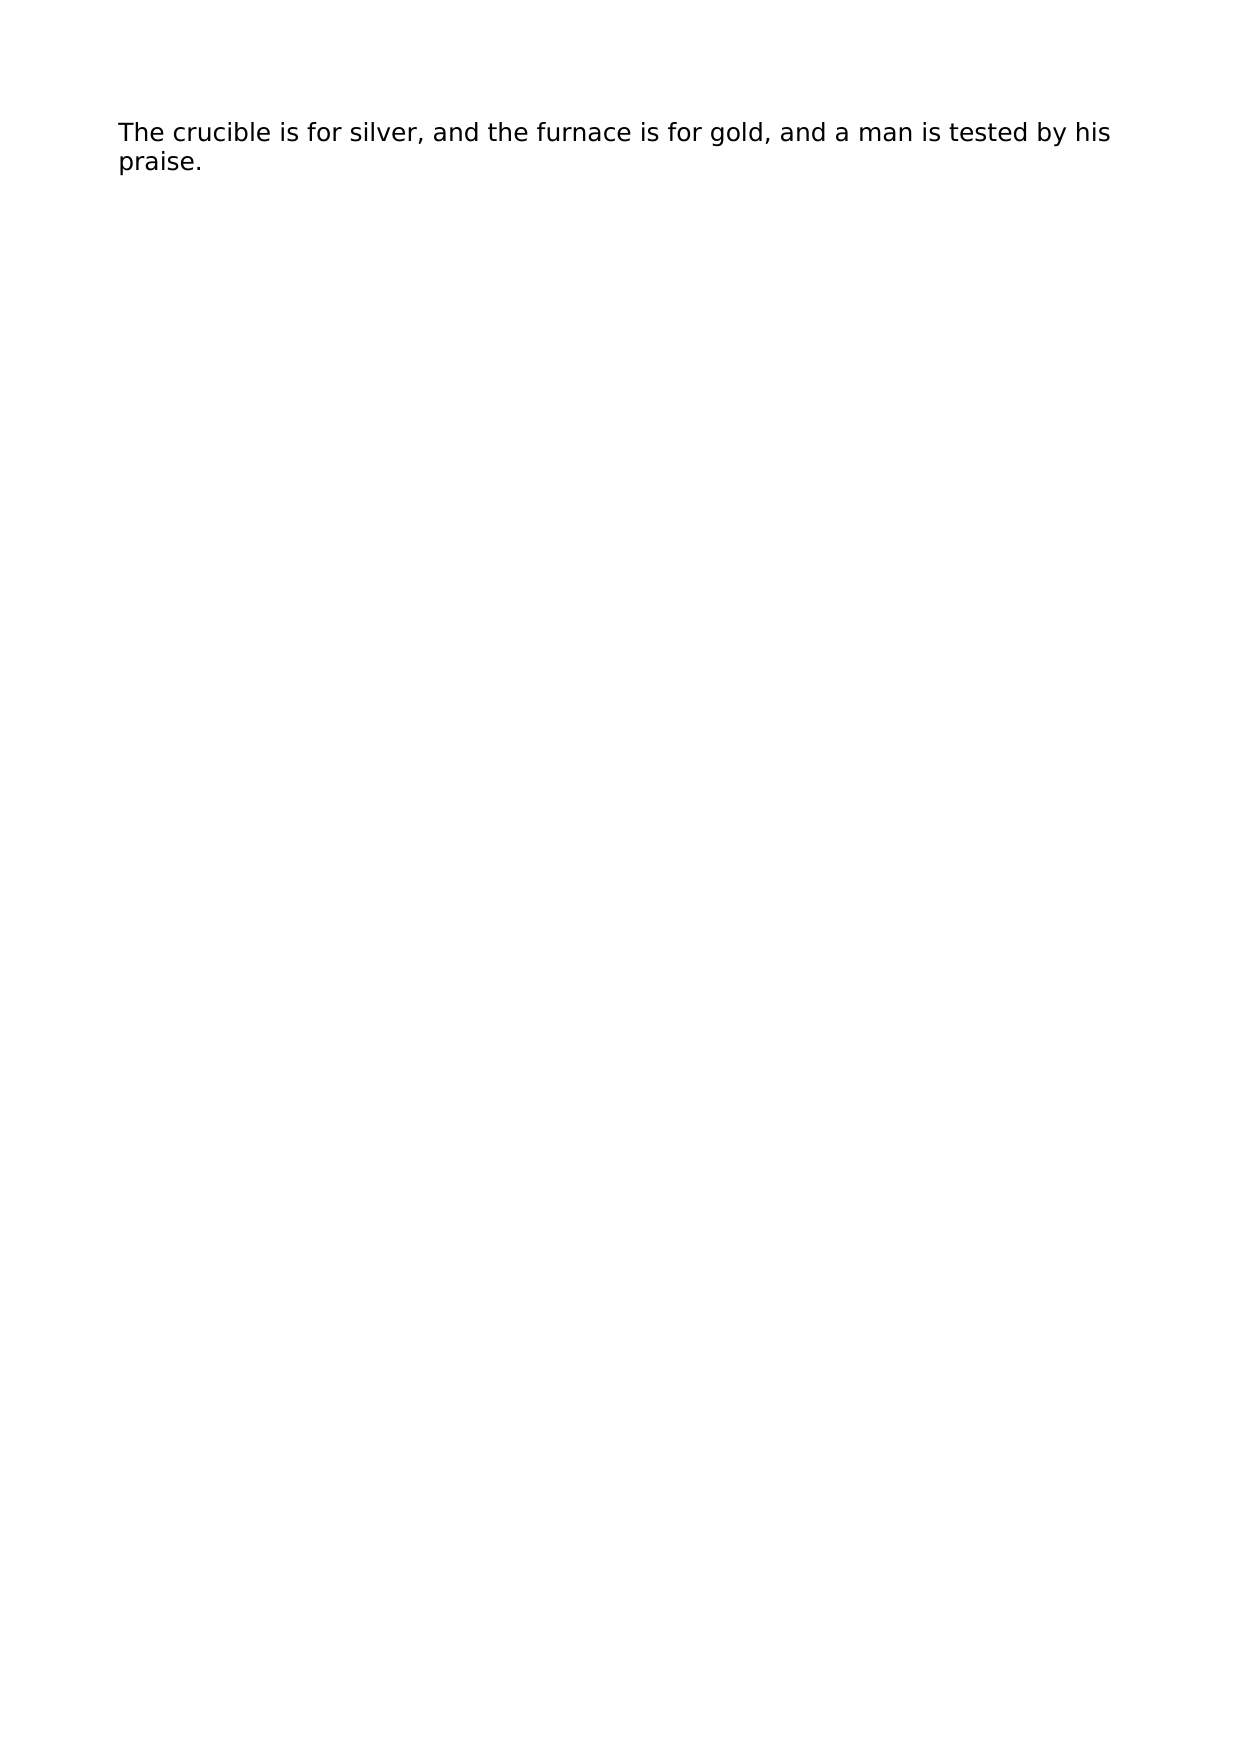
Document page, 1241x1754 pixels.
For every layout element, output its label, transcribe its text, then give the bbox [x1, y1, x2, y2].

text The crucible is for silver, and the furnace is for gold, and a man is tested by his praise. [118, 118, 1122, 176]
